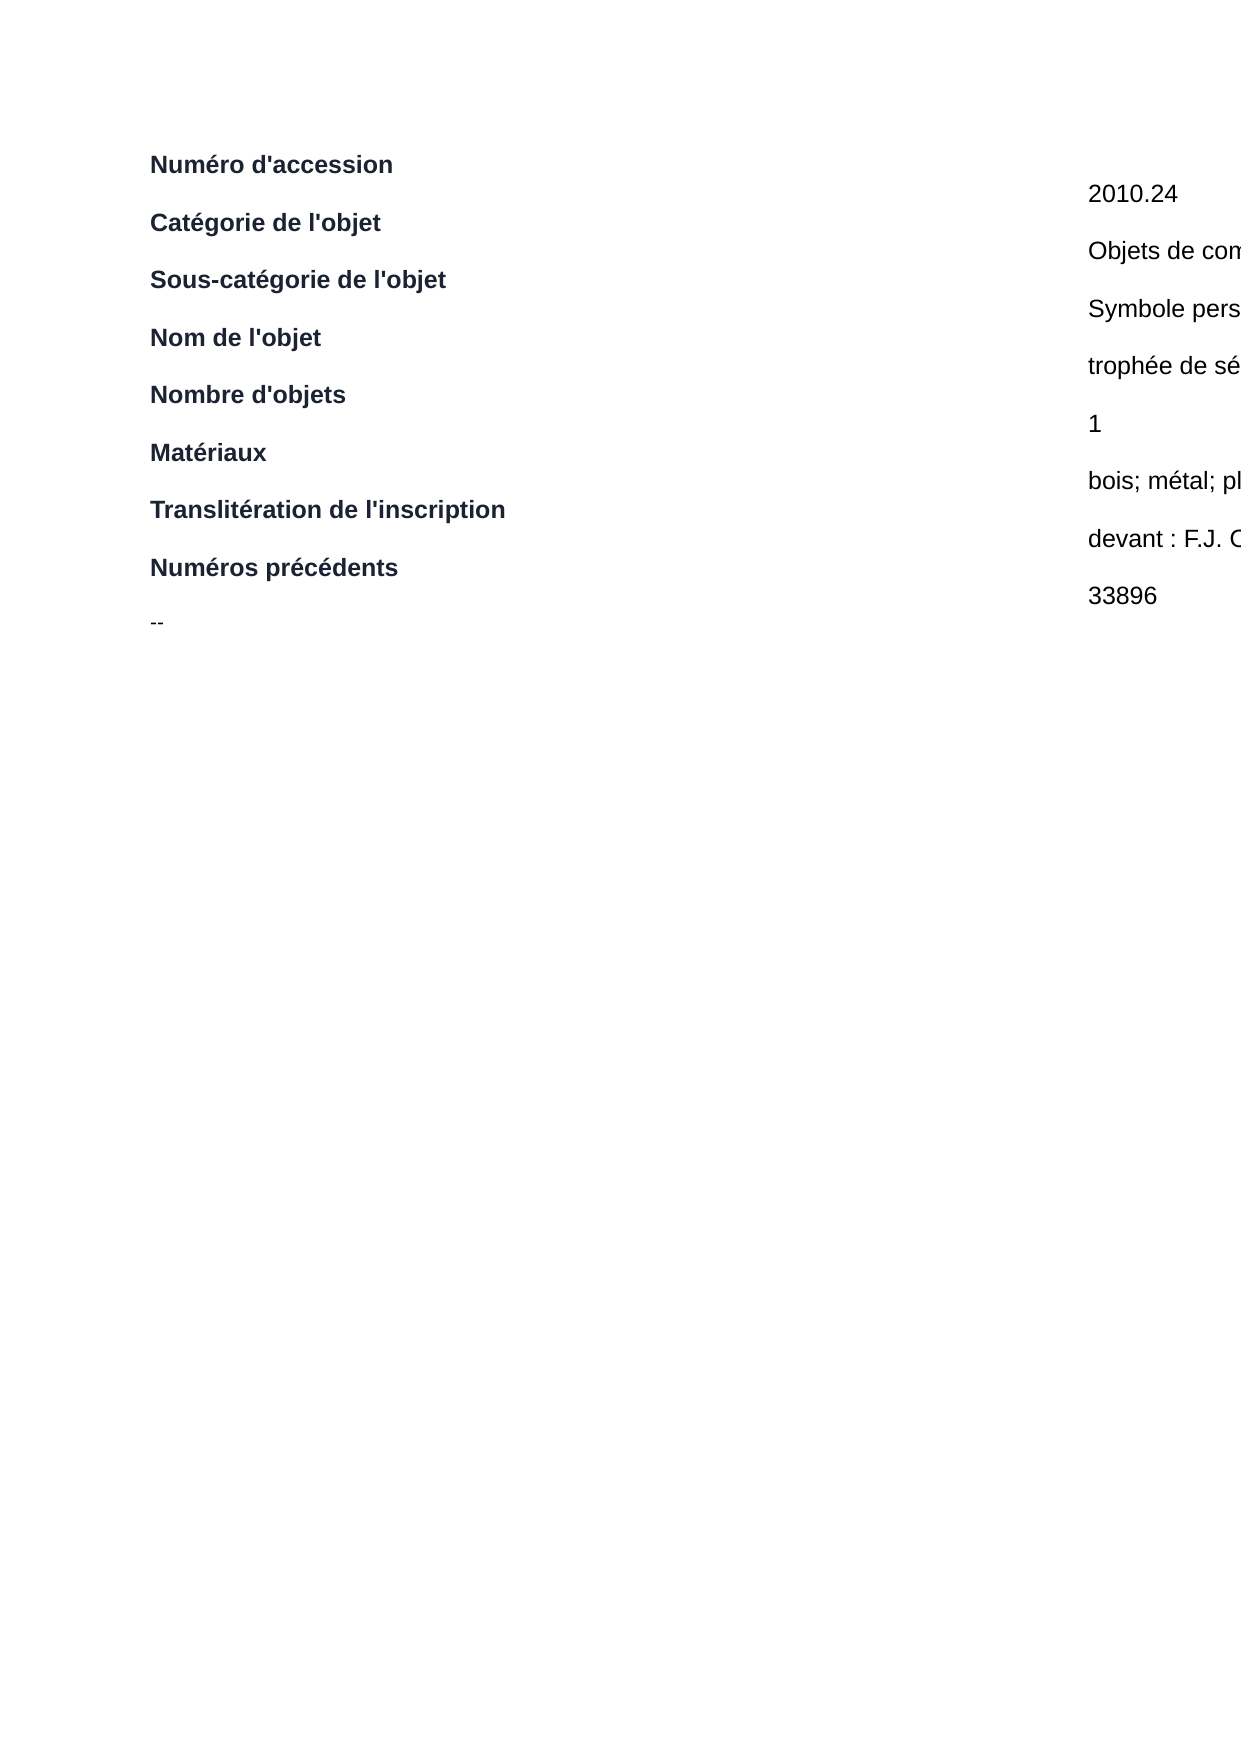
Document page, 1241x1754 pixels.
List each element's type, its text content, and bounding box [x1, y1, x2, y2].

text Numéros précédents [150, 552, 1090, 581]
text Catégorie de l'objet [150, 207, 1090, 236]
text trophée de sécurité [1088, 351, 1240, 380]
text Objets de communication [1088, 236, 1240, 265]
text Symbole personnel [1088, 294, 1240, 322]
text 2010.24 [1088, 179, 1240, 207]
text Nom de l'objet [150, 322, 1090, 351]
text Translitération de l'inscription [150, 495, 1090, 524]
text Nombre d'objets [150, 380, 1090, 409]
text devant : F.J. O'Connell, Société minière Louvem [1088, 524, 1240, 552]
text 1 [1088, 409, 1240, 437]
text -- [150, 610, 1090, 634]
text Matériaux [150, 437, 1090, 466]
text Numéro d'accession [150, 150, 1090, 179]
text Sous-catégorie de l'objet [150, 265, 1090, 294]
text 33896 [1088, 581, 1240, 610]
text bois; métal; plastique [1088, 466, 1240, 495]
